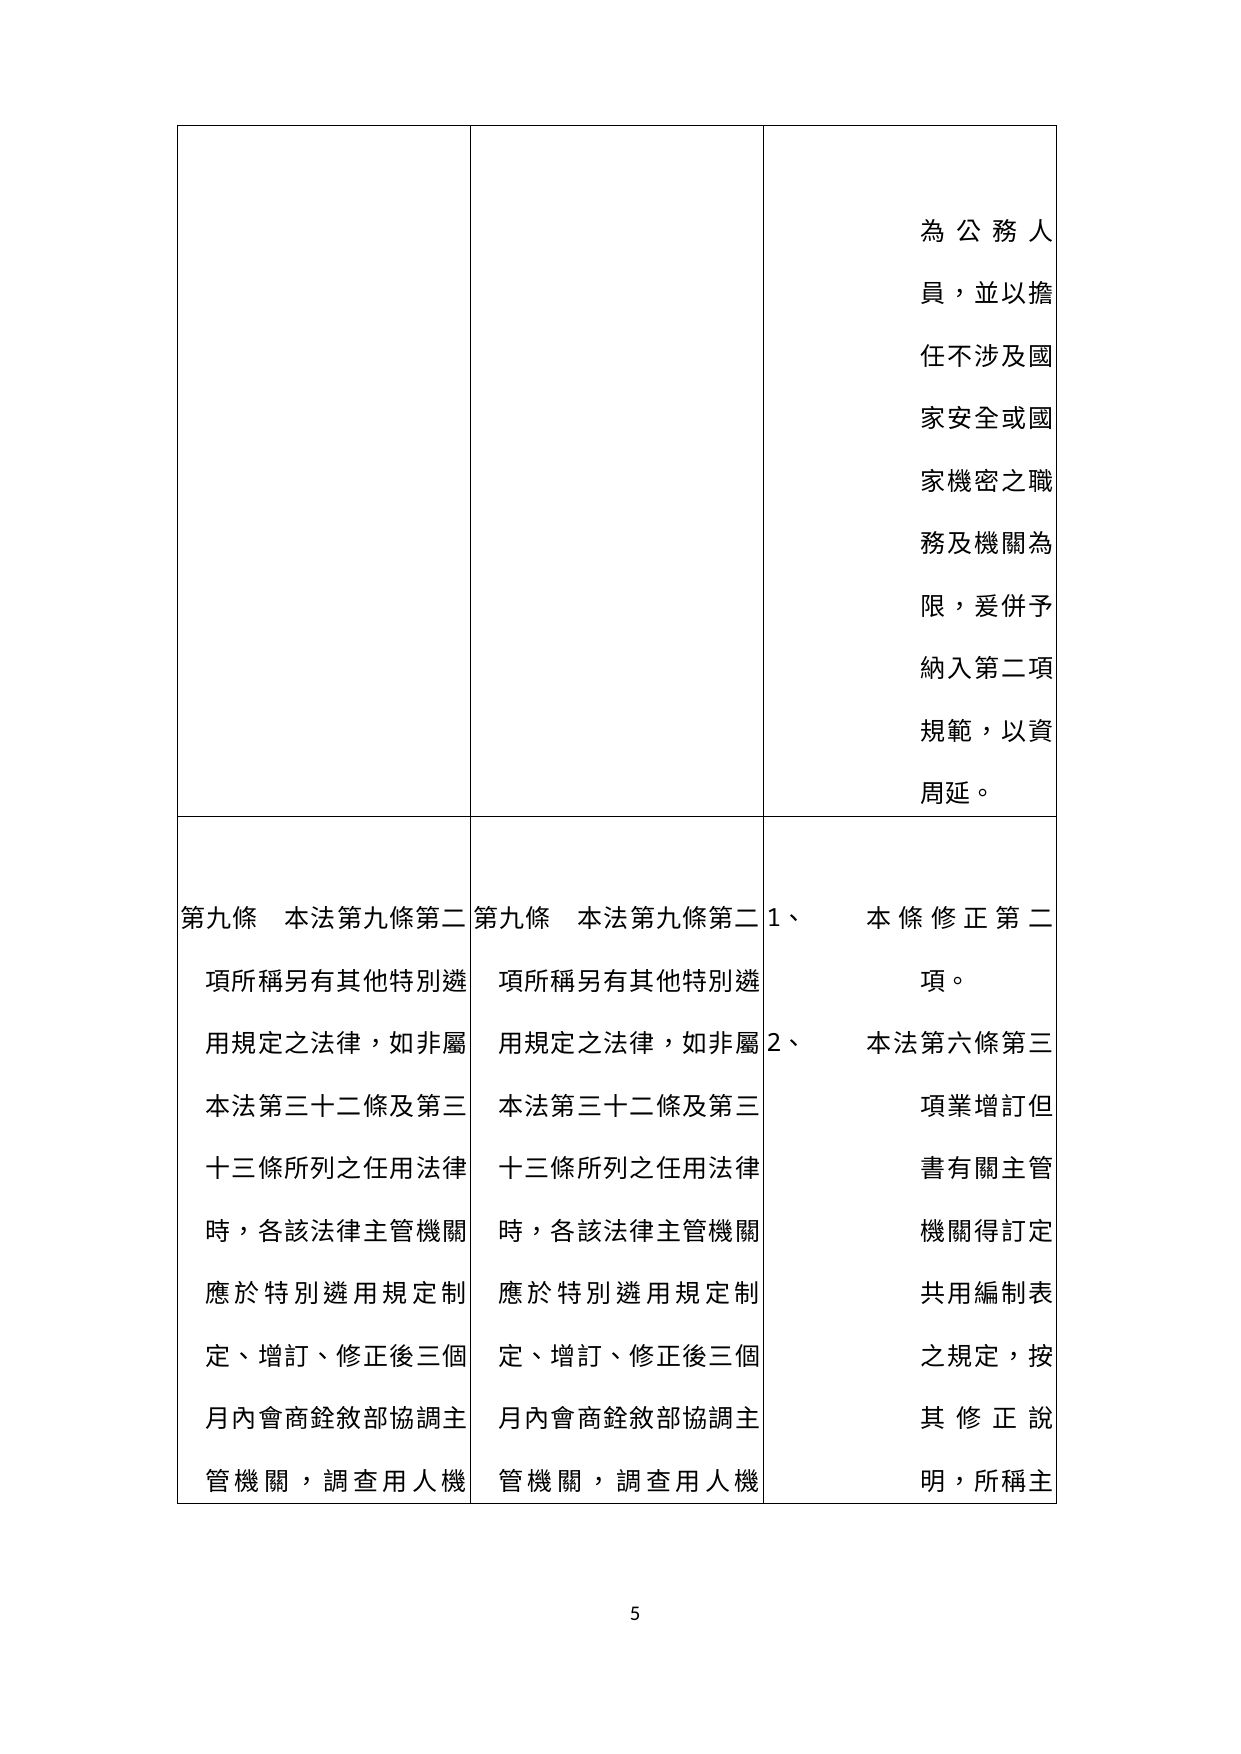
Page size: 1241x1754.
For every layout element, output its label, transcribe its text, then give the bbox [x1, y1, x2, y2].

table_cell 為公務人員，並以擔任不涉及國家安全或國家機密之職務及機關為限，爰併予納入第二項規範，以資周延。 [764, 126, 1056, 816]
table_cell [471, 126, 763, 816]
table_cell 第九條 本法第九條第二項所稱另有其他特別遴用規定之法律，如非屬本法第三十二條及第三十三條所列之任用法律時，各該法律主管機關應於特別遴用規定制定、增訂、修正後三個月內會商銓敘部協調主管機關，調查用人機 [178, 817, 470, 1503]
table_cell 第九條 本法第九條第二項所稱另有其他特別遴用規定之法律，如非屬本法第三十二條及第三十三條所列之任用法律時，各該法律主管機關應於特別遴用規定制定、增訂、修正後三個月內會商銓敘部協調主管機關，調查用人機 [471, 817, 763, 1503]
table_cell [178, 126, 470, 816]
table_cell 本條修正第二項。 本法第六條第三項業增訂但書有關主管機關得訂定共用編制表之規定，按其修正說明，所稱主 [764, 817, 1056, 1503]
